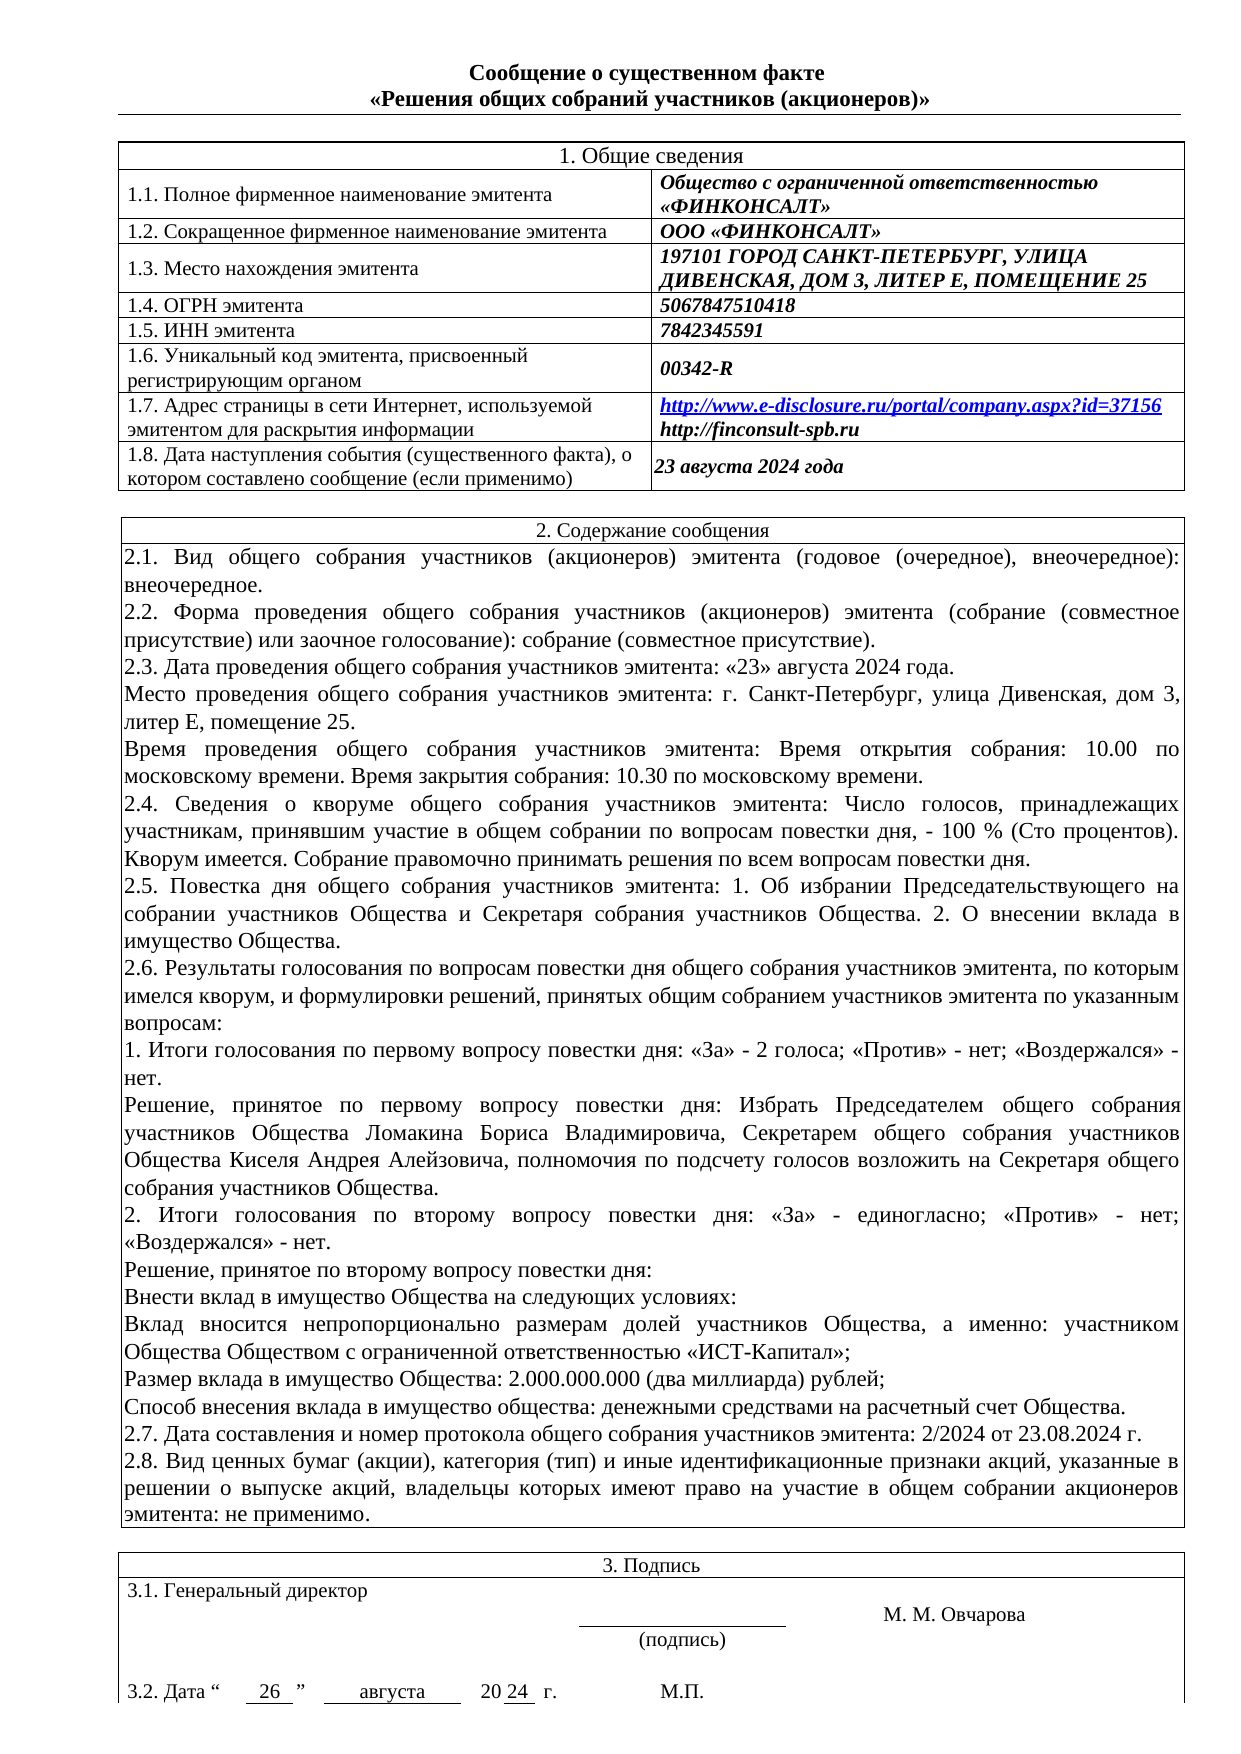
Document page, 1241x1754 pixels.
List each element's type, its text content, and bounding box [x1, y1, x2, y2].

table_cell 1.8. Дата наступления события (существенного факта), о котором составлено сообщение (если применимо) [119, 442, 651, 490]
table_cell 1.5. ИНН эмитента [119, 318, 651, 342]
table_cell 00342-R [652, 344, 1184, 392]
table_cell Общество с ограниченной ответственностью «ФИНКОНСАЛТ» [652, 170, 1184, 218]
table_cell ООО «ФИНКОНСАЛТ» [652, 219, 1184, 243]
table_cell г. [535, 1655, 579, 1703]
text Сообщение о существенном факте [118, 59, 1181, 86]
table_cell 1.2. Сокращенное фирменное наименование эмитента [119, 219, 651, 243]
table_cell 197101 ГОРОД САНКТ-ПЕТЕРБУРГ, УЛИЦА ДИВЕНСКАЯ, ДОМ 3, ЛИТЕР Е, ПОМЕЩЕНИЕ 25 [652, 244, 1184, 292]
table_cell 26 [246, 1655, 293, 1703]
table_cell 1.6. Уникальный код эмитента, присвоенный регистрирующим органом [119, 344, 651, 392]
table_cell 20 [461, 1655, 504, 1703]
text «Решения общих собраний участников (акционеров)» [118, 86, 1181, 114]
table_cell [786, 1626, 874, 1655]
table_cell 3.1. Генеральный директор [119, 1578, 579, 1626]
table_cell 1.4. ОГРН эмитента [119, 293, 651, 317]
table_cell ” [293, 1655, 323, 1703]
table_cell [579, 1578, 786, 1626]
table_cell [874, 1626, 1169, 1655]
table_cell 7842345591 [652, 318, 1184, 342]
table_cell августа [324, 1655, 461, 1703]
table_cell 3.2. Дата “ [119, 1655, 246, 1703]
table_cell [119, 1626, 579, 1655]
table_cell http://www.e-disclosure.ru/portal/company.aspx?id=37156 http://finconsult-spb.ru [652, 393, 1184, 441]
table_cell 5067847510418 [652, 293, 1184, 317]
table_cell [786, 1655, 1184, 1703]
table_cell 2.1. Вид общего собрания участников (акционеров) эмитента (годовое (очередное), внеочередное): внеочередное. 2.2. Форма проведения общего собрания участников (акционеров) эмитента (собрание (совместное присутствие) или заочное голосование): собрание (совместное присутствие). 2.3. Дата проведения общего собрания участников эмитента: «23» августа 2024 года. Место проведения общего собрания участников эмитента: г. Санкт-Петербург, улица Дивенская, дом 3, литер Е, помещение 25. Время проведения общего собрания участников эмитента: Время открытия собрания: 10.00 по московскому времени. Время закрытия собрания: 10.30 по московскому времени. 2.4. Сведения о кворуме общего собрания участников эмитента: Число голосов, принадлежащих участникам, принявшим участие в общем собрании по вопросам повестки дня, - 100 % (Сто процентов). Кворум имеется. Собрание правомочно принимать решения по всем вопросам повестки дня. 2.5. Повестка дня общего собрания участников эмитента: 1. Об избрании Председательствующего на собрании участников Общества и Секретаря собрания участников Общества. 2. О внесении вклада в имущество Общества. 2.6. Результаты голосования по вопросам повестки дня общего собрания участников эмитента, по которым имелся кворум, и формулировки решений, принятых общим собранием участников эмитента по указанным вопросам: 1. Итоги голосования по первому вопросу повестки дня: «За» - 2 голоса; «Против» - нет; «Воздержался» - нет. Решение, принятое по первому вопросу повестки дня: Избрать Председателем общего собрания участников Общества Ломакина Бориса Владимировича, Секретарем общего собрания участников Общества Киселя Андрея Алейзовича, полномочия по подсчету голосов возложить на Секретаря общего собрания участников Общества. 2. Итоги голосования по второму вопросу повестки дня: «За» - единогласно; «Против» - нет; «Воздержался» - нет. Решение, принятое по второму вопросу повестки дня: Внести вклад в имущество Общества на следующих условиях: Вклад вносится непропорционально размерам долей участников Общества, а именно: участником Общества Обществом с ограниченной ответственностью «ИСТ-Капитал»; Размер вклада в имущество Общества: 2.000.000.000 (два миллиарда) рублей; Способ внесения вклада в имущество общества: денежными средствами на расчетный счет Общества. 2.7. Дата составления и номер протокола общего собрания участников эмитента: 2/2024 от 23.08.2024 г. 2.8. Вид ценных бумаг (акции), категория (тип) и иные идентификационные признаки акций, указанные в решении о выпуске акций, владельцы которых имеют право на участие в общем собрании акционеров эмитента: не применимо. [122, 544, 1184, 1527]
table_cell М.П. [579, 1655, 786, 1703]
table_header 2. Содержание сообщения [122, 518, 1184, 542]
table_cell 1.1. Полное фирменное наименование эмитента [119, 170, 651, 218]
table_cell [786, 1578, 874, 1626]
table_cell [1170, 1626, 1184, 1655]
table_cell 24 [504, 1655, 534, 1703]
table_cell 1.7. Адрес страницы в сети Интернет, используемой эмитентом для раскрытия информации [119, 393, 651, 441]
table_header 1. Общие сведения [119, 143, 1184, 169]
table_cell 23 августа 2024 года [652, 442, 1184, 490]
table_header 3. Подпись [119, 1553, 1184, 1577]
table_cell М. М. Овчарова [874, 1578, 1169, 1626]
table_cell [1170, 1578, 1184, 1626]
table_cell (подпись) [579, 1627, 786, 1655]
table_cell 1.3. Место нахождения эмитента [119, 244, 651, 292]
